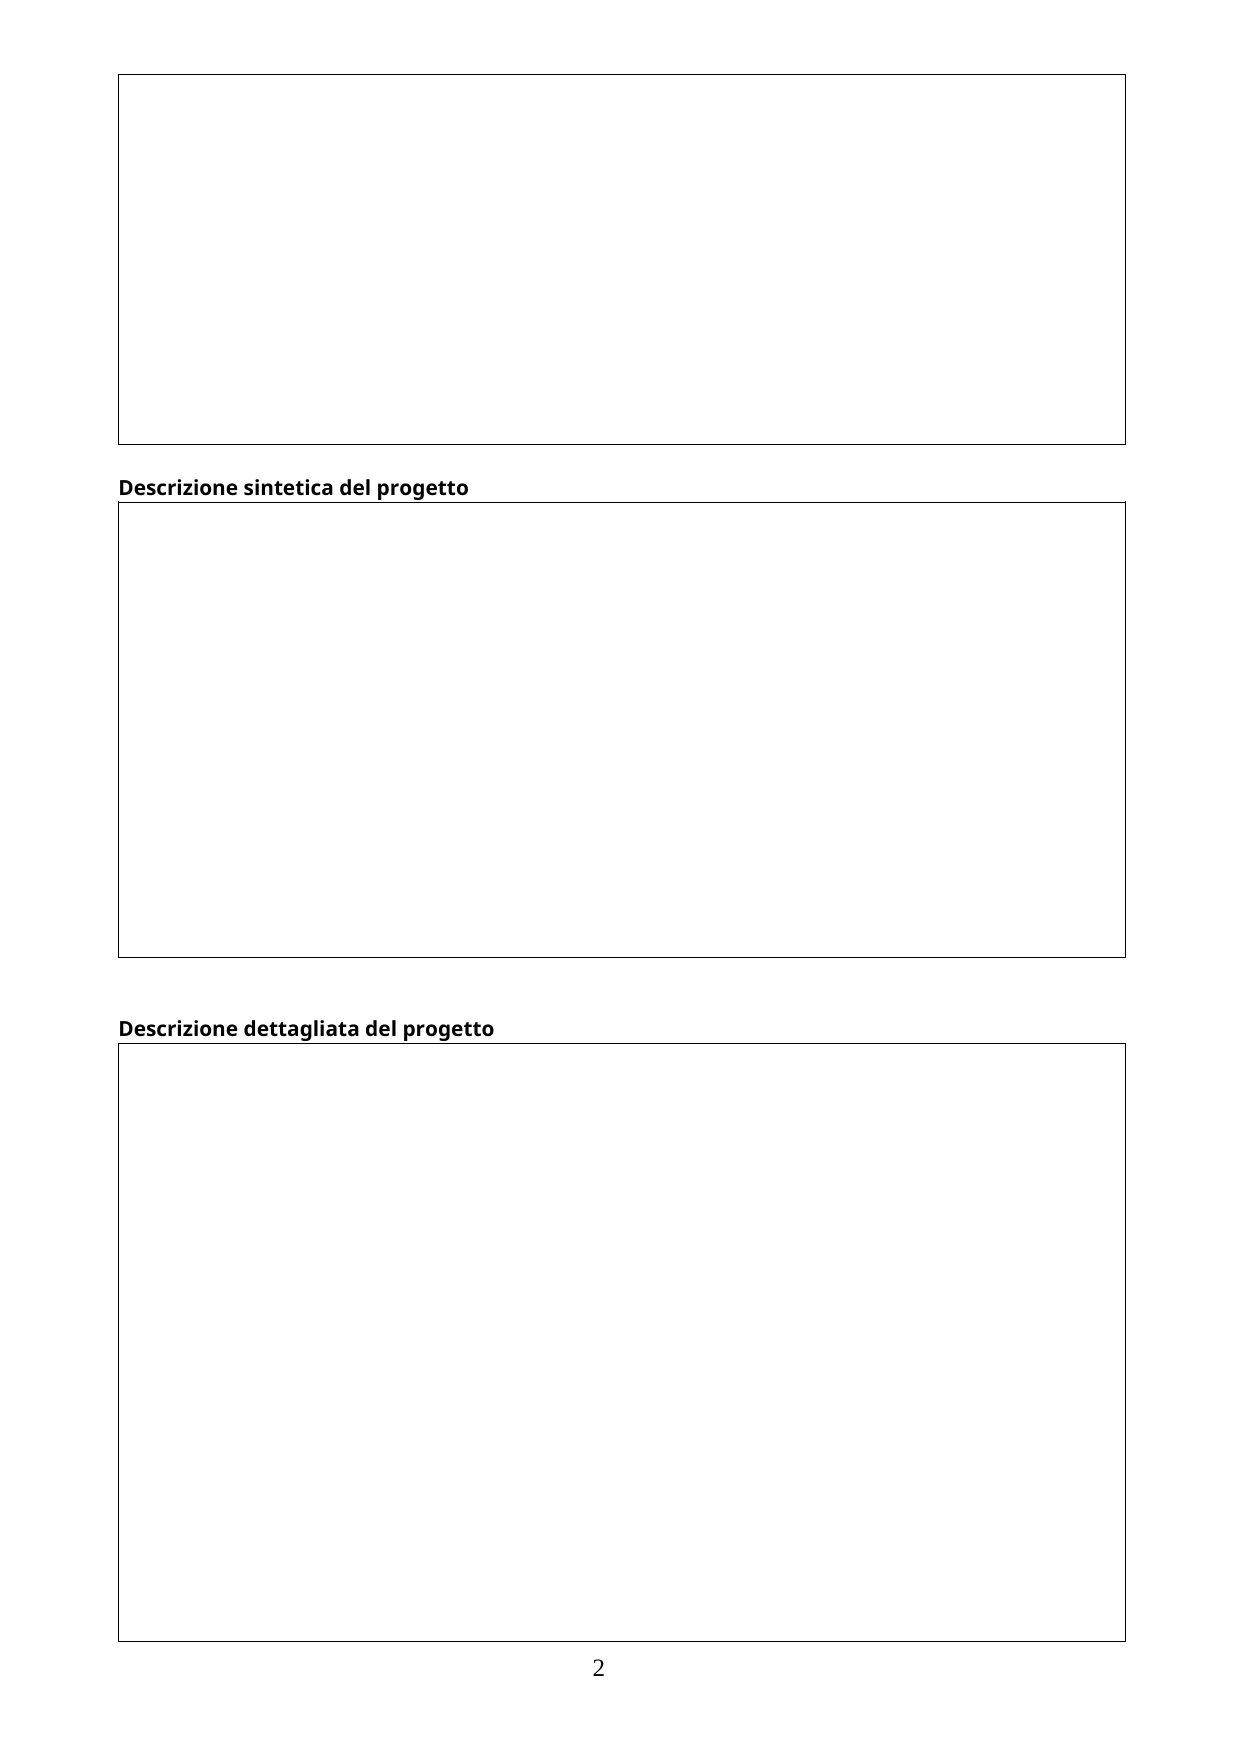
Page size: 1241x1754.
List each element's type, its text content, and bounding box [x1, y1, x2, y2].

table_header [119, 75, 1125, 444]
table_header [119, 1044, 1125, 1641]
text Descrizione dettagliata del progetto [118, 1014, 1122, 1043]
text Descrizione sintetica del progetto [118, 473, 1122, 501]
table_header [119, 503, 1125, 957]
